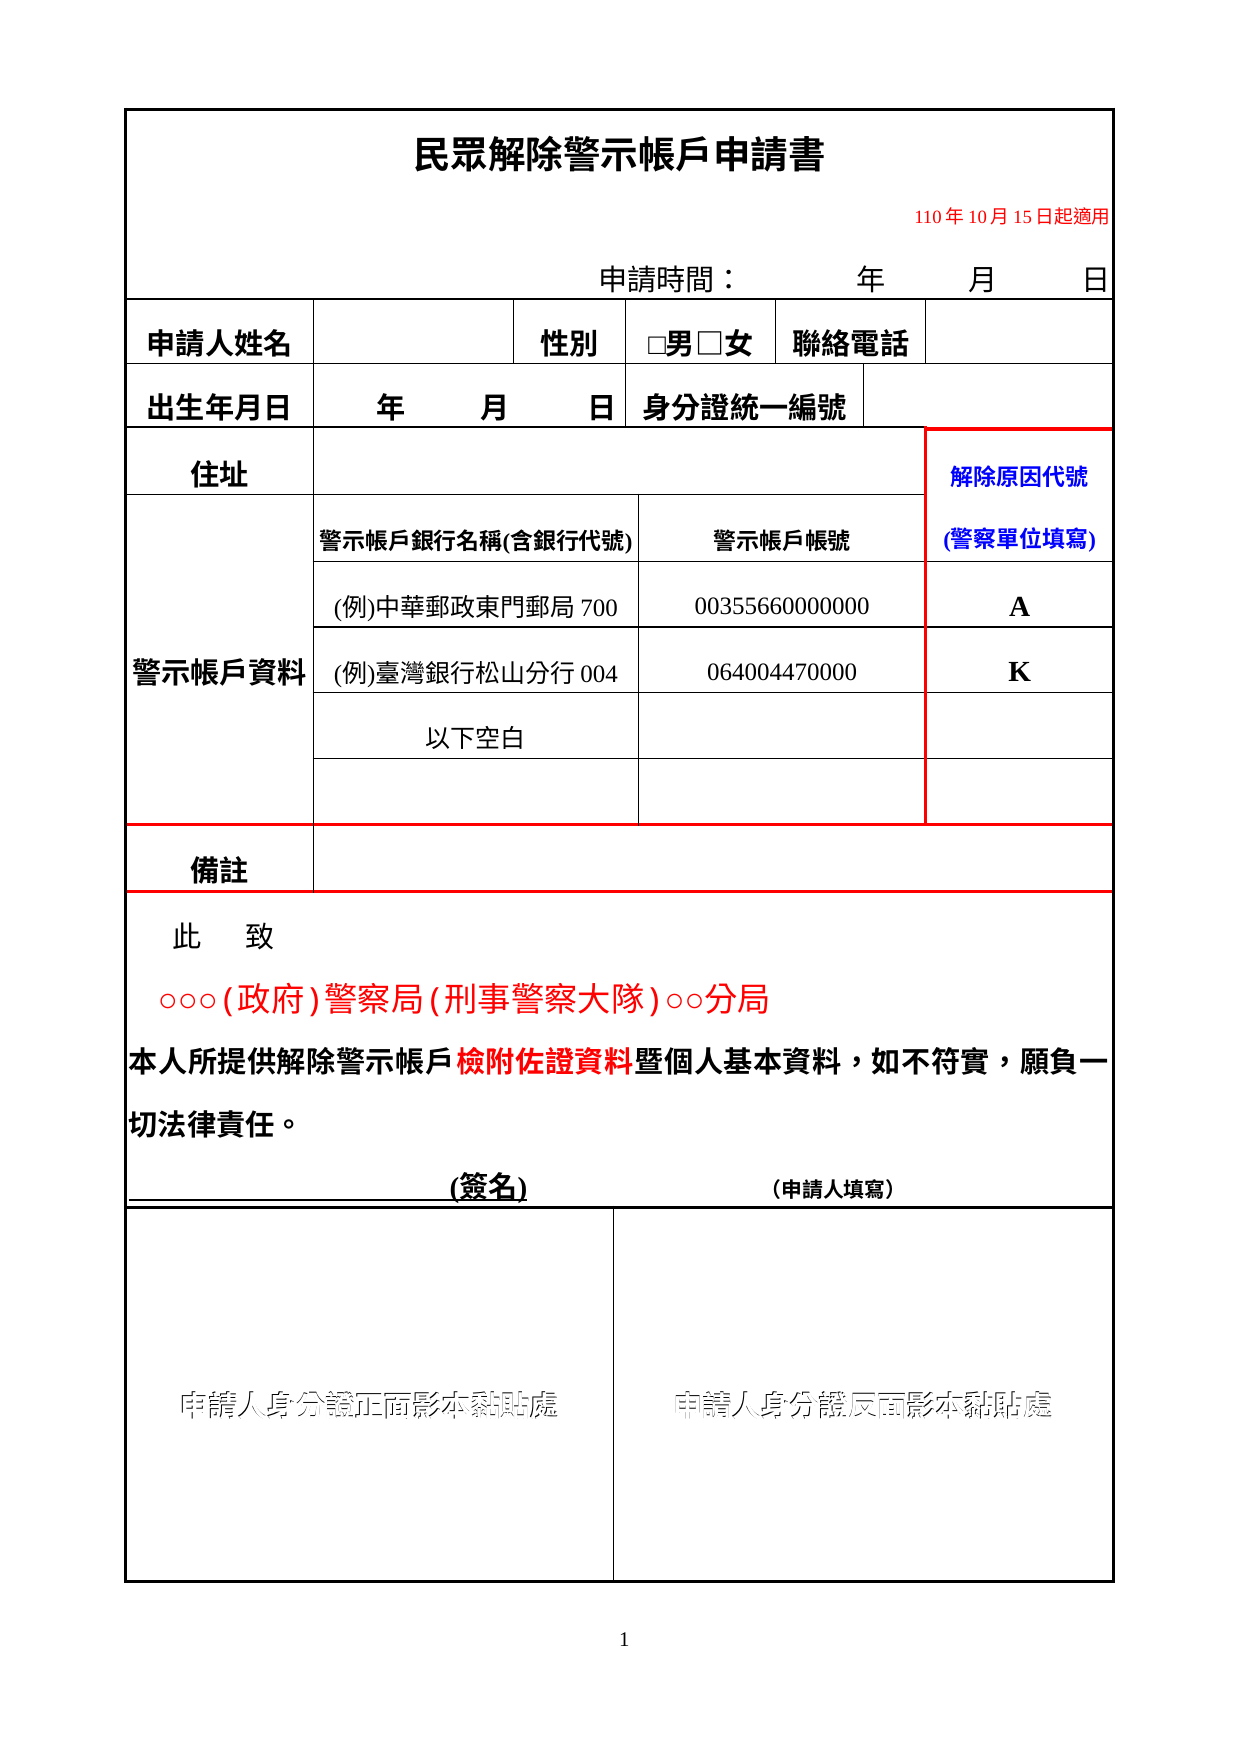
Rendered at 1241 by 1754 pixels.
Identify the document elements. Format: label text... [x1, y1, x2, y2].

table_cell 以下空白 [314, 693, 638, 758]
table_cell 申請人姓名 [127, 300, 313, 363]
table_cell [927, 759, 1112, 823]
table_cell 月 [944, 236, 1001, 298]
table_cell 住址 [127, 428, 313, 493]
table_cell K [927, 628, 1112, 692]
table_cell 日 [1057, 236, 1112, 298]
table_cell 警示帳戶銀行名稱(含銀行代號) [314, 495, 638, 561]
table_cell 出生年月日 [127, 364, 313, 426]
table_cell 年 [365, 364, 417, 426]
table_cell 年 [832, 236, 888, 298]
table_cell 解除原因代號 (警察單位填寫) [927, 431, 1112, 561]
table_cell [521, 364, 573, 426]
table_cell [1001, 236, 1057, 298]
table_cell [864, 364, 1112, 426]
table_cell [926, 300, 1112, 363]
table_cell 申請時間： [127, 236, 776, 298]
table_cell [639, 693, 924, 758]
table_header 民眾解除警示帳戶申請書 110年10月15日起適用 [127, 111, 1112, 236]
table_cell □男□女 [626, 300, 775, 363]
table_cell 此 致 ○○○(政府)警察局(刑事警察大隊)○○分局 本人所提供解除警示帳戶檢附佐證資料暨個人基本資料，如不符實，願負一切法律責任。 (簽名) （申請人填寫） [127, 893, 1112, 1206]
table_cell [639, 759, 924, 823]
table_cell A [927, 562, 1112, 626]
table_cell (例)中華郵政東門郵局700 [314, 562, 638, 626]
table_cell [314, 428, 924, 493]
table_cell (例)臺灣銀行松山分行004 [314, 628, 638, 692]
table_cell [417, 364, 469, 426]
table_cell 申請人身分證正面影本黏貼處 [127, 1209, 613, 1579]
table_cell 備註 [127, 826, 313, 890]
table_cell 申請人身分證反面影本黏貼處 [614, 1209, 1112, 1579]
table_cell [314, 826, 1112, 890]
table_cell 警示帳戶資料 [127, 495, 313, 823]
table_cell [314, 364, 365, 426]
table_cell 聯絡電話 [776, 300, 925, 363]
table_cell [314, 759, 638, 823]
table_cell [776, 236, 832, 298]
table_cell 身分證統一編號 [626, 364, 863, 426]
table_cell [927, 693, 1112, 758]
table_cell 日 [574, 364, 625, 426]
table_cell [314, 300, 513, 363]
table_cell [888, 236, 944, 298]
table_cell 064004470000 [639, 628, 924, 692]
table_cell 警示帳戶帳號 [639, 495, 924, 561]
table_cell 月 [469, 364, 521, 426]
table_cell 性別 [514, 300, 625, 363]
table_cell 00355660000000 [639, 562, 924, 626]
